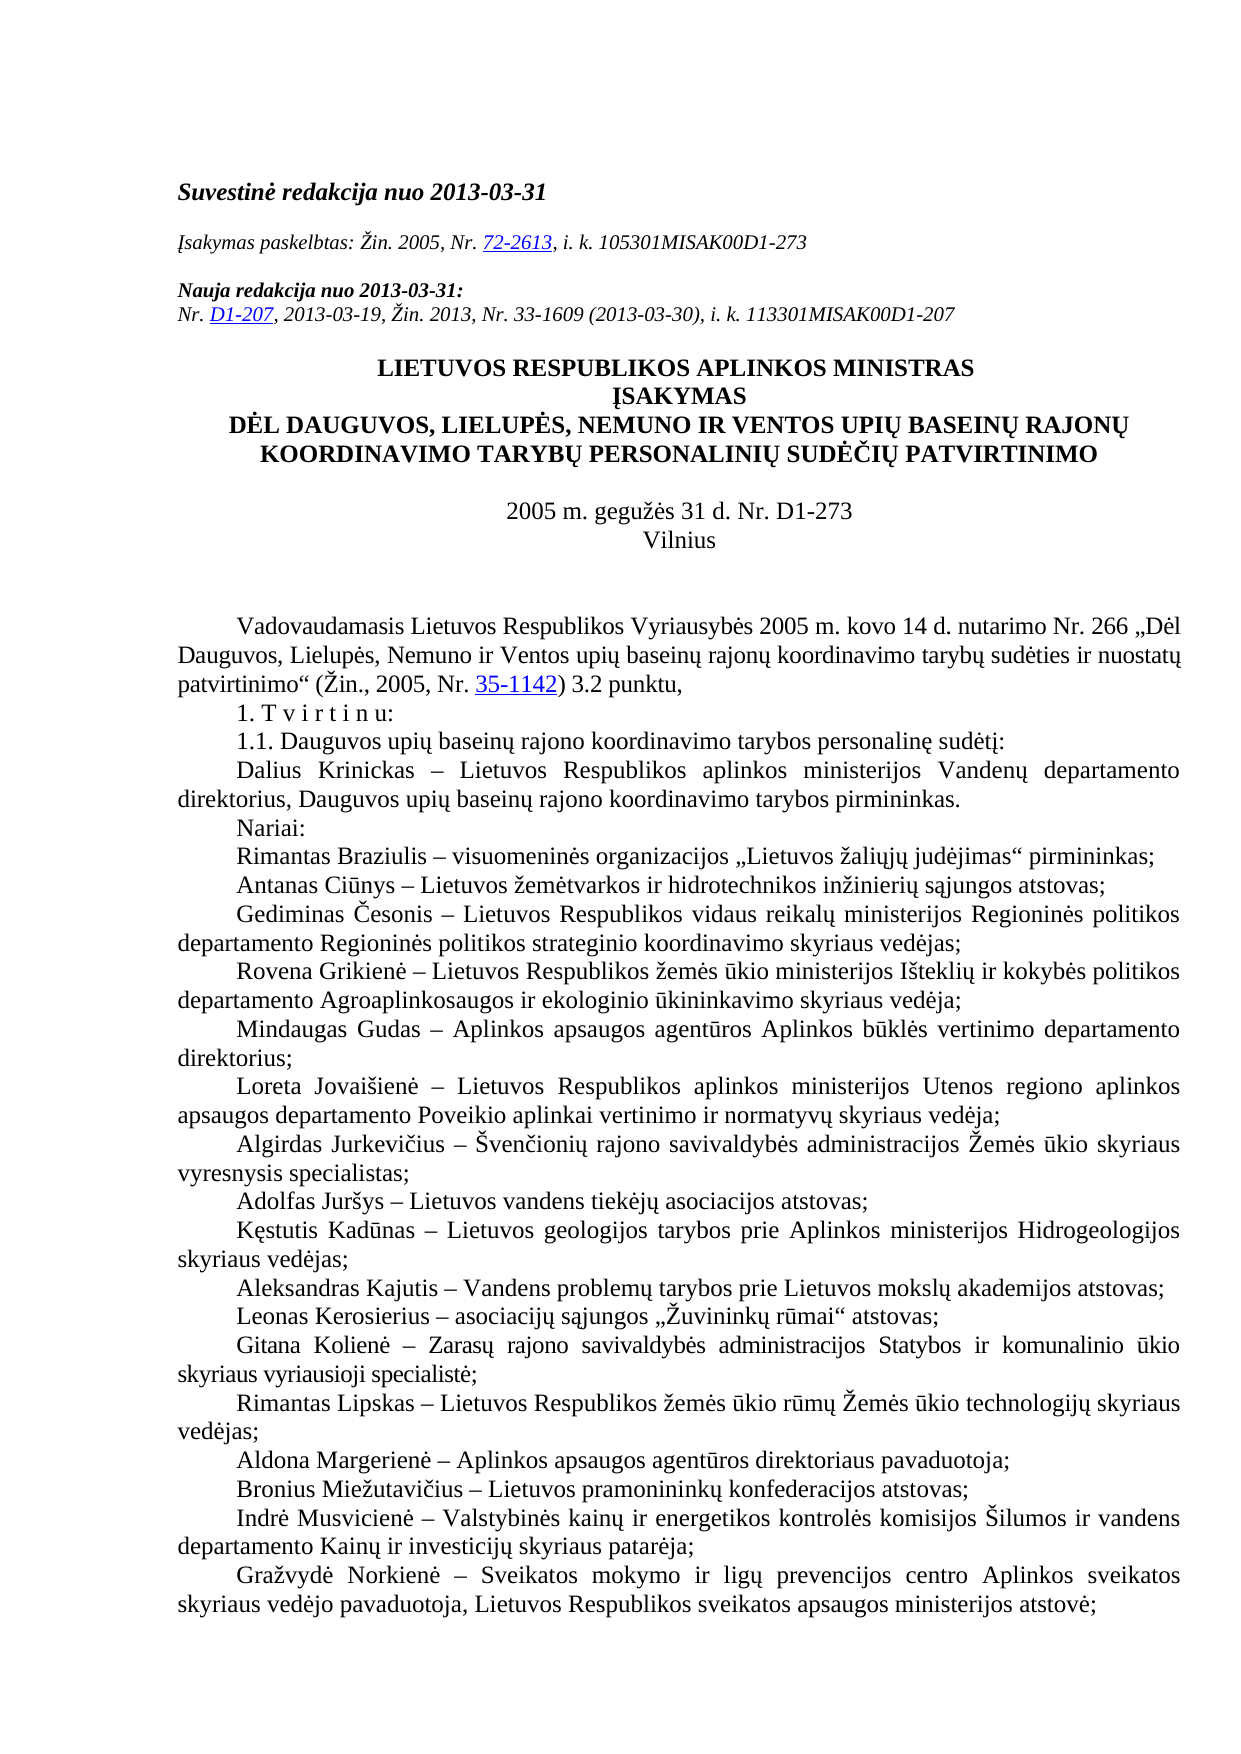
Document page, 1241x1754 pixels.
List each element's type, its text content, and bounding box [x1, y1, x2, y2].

text Kęstutis Kadūnas – Lietuvos geologijos tarybos prie Aplinkos ministerijos Hidrogeologijos skyriaus vedėjas; [177, 1215, 1181, 1273]
text Rimantas Braziulis – visuomeninės organizacijos „Lietuvos žaliųjų judėjimas“ pirmininkas; [177, 841, 1181, 870]
text Antanas Ciūnys – Lietuvos žemėtvarkos ir hidrotechnikos inžinierių sąjungos atstovas; [177, 870, 1181, 899]
text Nr. D1-207, 2013-03-19, Žin. 2013, Nr. 33-1609 (2013-03-30), i. k. 113301MISAK00D1-207 [177, 302, 1181, 326]
text Vilnius [177, 525, 1181, 554]
text Adolfas Juršys – Lietuvos vandens tiekėjų asociacijos atstovas; [177, 1186, 1181, 1215]
text Vadovaudamasis Lietuvos Respublikos Vyriausybės 2005 m. kovo 14 d. nutarimo Nr. 266 „Dėl Dauguvos, Lielupės, Nemuno ir Ventos upių baseinų rajonų koordinavimo tarybų sudėties ir nuostatų patvirtinimo“ (Žin., 2005, Nr. 35-1142) 3.2 punktu, [177, 611, 1181, 698]
text Gitana Kolienė – Zarasų rajono savivaldybės administracijos Statybos ir komunalinio ūkio skyriaus vyriausioji specialistė; [177, 1330, 1181, 1388]
text DĖL DAUGUVOS, LIELUPĖS, NEMUNO IR VENTOS UPIŲ BASEINŲ RAJONŲ KOORDINAVIMO TARYBŲ PERSONALINIŲ SUDĖČIŲ PATVIRTINIMO [177, 410, 1181, 468]
text Nariai: [177, 813, 1181, 841]
text ĮSAKYMAS [177, 381, 1181, 410]
text Algirdas Jurkevičius – Švenčionių rajono savivaldybės administracijos Žemės ūkio skyriaus vyresnysis specialistas; [177, 1129, 1181, 1186]
text Dalius Krinickas – Lietuvos Respublikos aplinkos ministerijos Vandenų departamento direktorius, Dauguvos upių baseinų rajono koordinavimo tarybos pirmininkas. [177, 755, 1181, 813]
text Aldona Margerienė – Aplinkos apsaugos agentūros direktoriaus pavaduotoja; [177, 1445, 1181, 1474]
text Leonas Kerosierius – asociacijų sąjungos „Žuvininkų rūmai“ atstovas; [177, 1301, 1181, 1330]
text Gediminas Česonis – Lietuvos Respublikos vidaus reikalų ministerijos Regioninės politikos departamento Regioninės politikos strateginio koordinavimo skyriaus vedėjas; [177, 899, 1181, 956]
text Gražvydė Norkienė – Sveikatos mokymo ir ligų prevencijos centro Aplinkos sveikatos skyriaus vedėjo pavaduotoja, Lietuvos Respublikos sveikatos apsaugos ministerijos atstovė; [177, 1560, 1181, 1618]
text Loreta Jovaišienė – Lietuvos Respublikos aplinkos ministerijos Utenos regiono aplinkos apsaugos departamento Poveikio aplinkai vertinimo ir normatyvų skyriaus vedėja; [177, 1071, 1181, 1129]
text LIETUVOS RESPUBLIKOS APLINKOS MINISTRAS [177, 353, 1181, 381]
text Rovena Grikienė – Lietuvos Respublikos žemės ūkio ministerijos Išteklių ir kokybės politikos departamento Agroaplinkosaugos ir ekologinio ūkininkavimo skyriaus vedėja; [177, 956, 1181, 1014]
text Aleksandras Kajutis – Vandens problemų tarybos prie Lietuvos mokslų akademijos atstovas; [177, 1273, 1181, 1301]
text 1. T v i r t i n u: [177, 698, 1181, 726]
text 1.1. Dauguvos upių baseinų rajono koordinavimo tarybos personalinę sudėtį: [177, 726, 1181, 755]
text Bronius Miežutavičius – Lietuvos pramonininkų konfederacijos atstovas; [177, 1474, 1181, 1503]
text Nauja redakcija nuo 2013-03-31: [177, 278, 1181, 302]
text Rimantas Lipskas – Lietuvos Respublikos žemės ūkio rūmų Žemės ūkio technologijų skyriaus vedėjas; [177, 1388, 1181, 1445]
text Mindaugas Gudas – Aplinkos apsaugos agentūros Aplinkos būklės vertinimo departamento direktorius; [177, 1014, 1181, 1071]
text Suvestinė redakcija nuo 2013-03-31 [177, 177, 1181, 206]
text Indrė Musvicienė – Valstybinės kainų ir energetikos kontrolės komisijos Šilumos ir vandens departamento Kainų ir investicijų skyriaus patarėja; [177, 1503, 1181, 1560]
text 2005 m. gegužės 31 d. Nr. D1-273 [177, 496, 1181, 525]
text Įsakymas paskelbtas: Žin. 2005, Nr. 72-2613, i. k. 105301MISAK00D1-273 [177, 230, 1181, 254]
